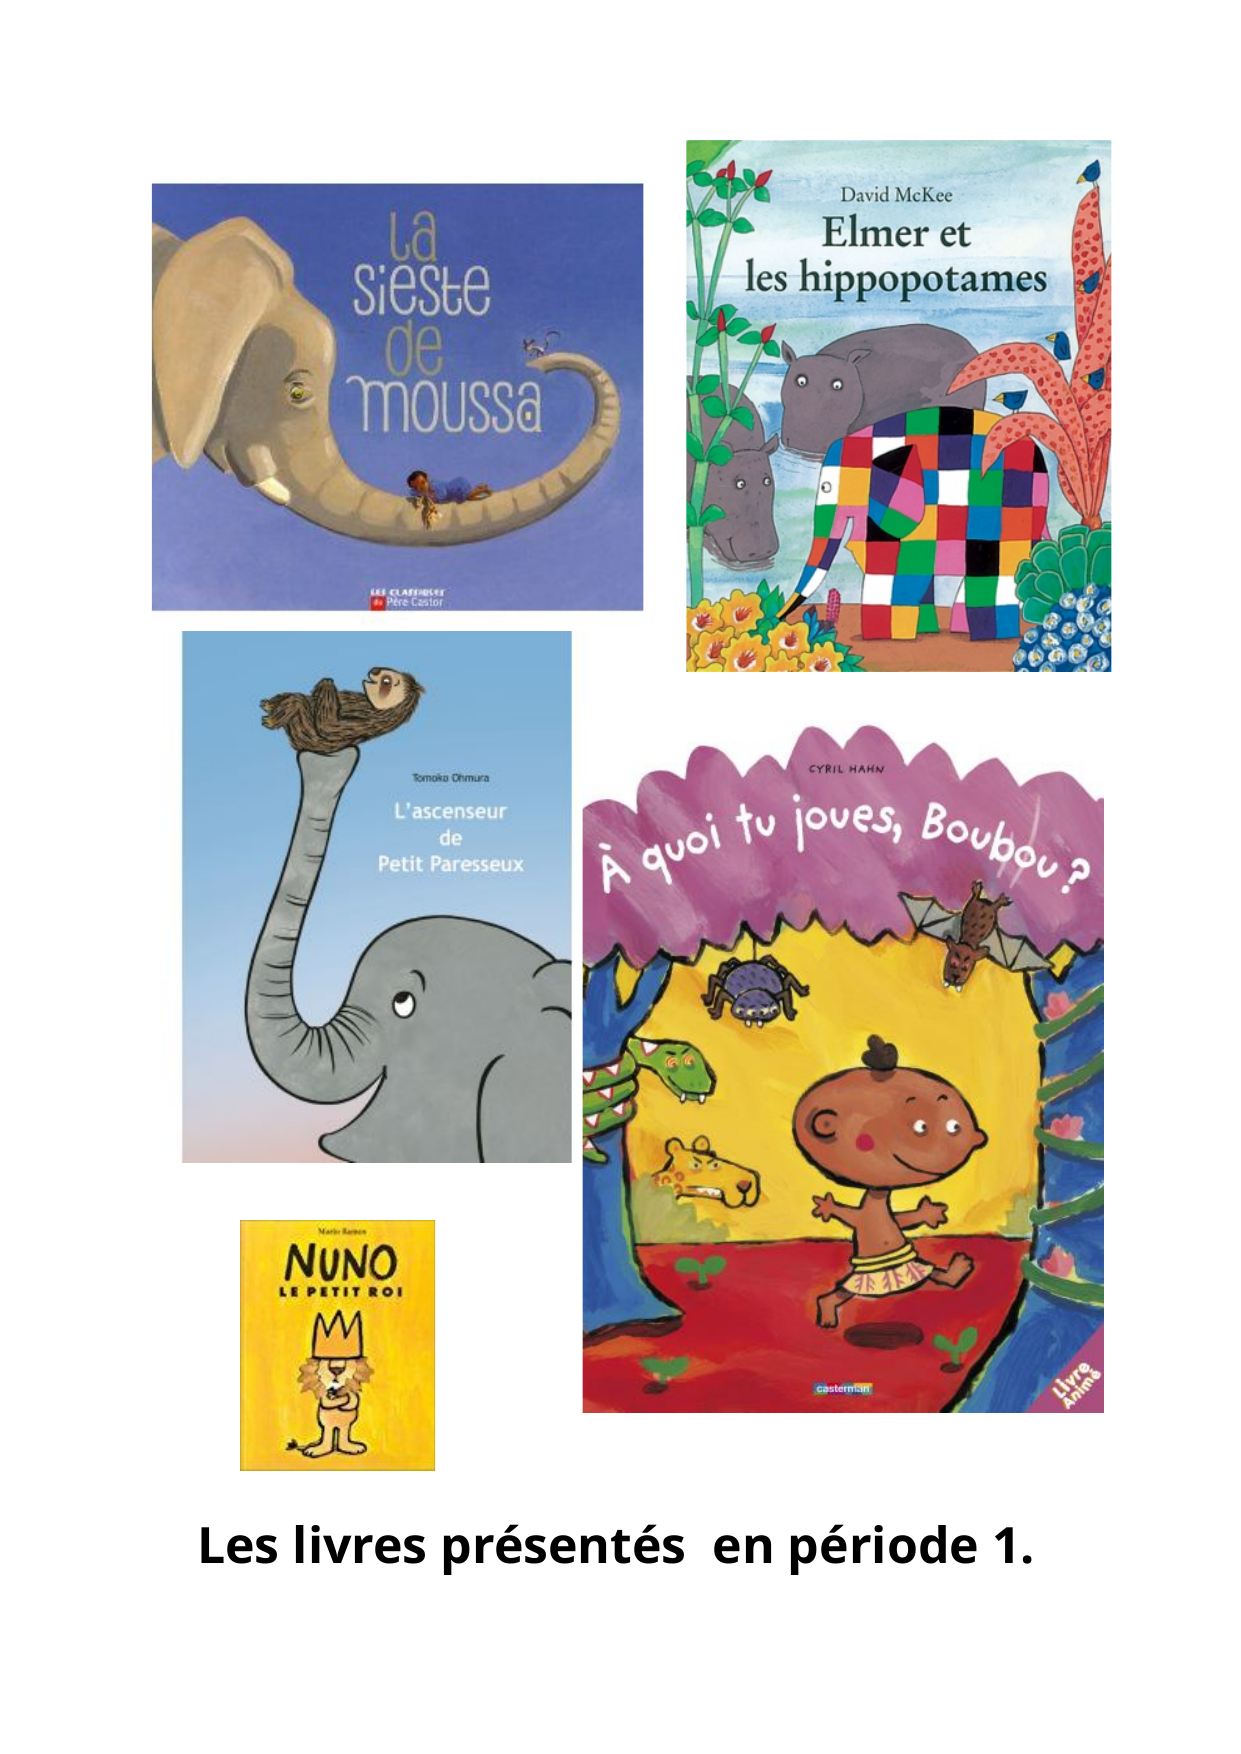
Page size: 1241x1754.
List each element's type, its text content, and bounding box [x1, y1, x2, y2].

picture [240, 1220, 436, 1471]
text Les livres présentés en période 1. [118, 1510, 1122, 1578]
picture [112, 151, 1104, 1413]
picture [686, 140, 1112, 672]
